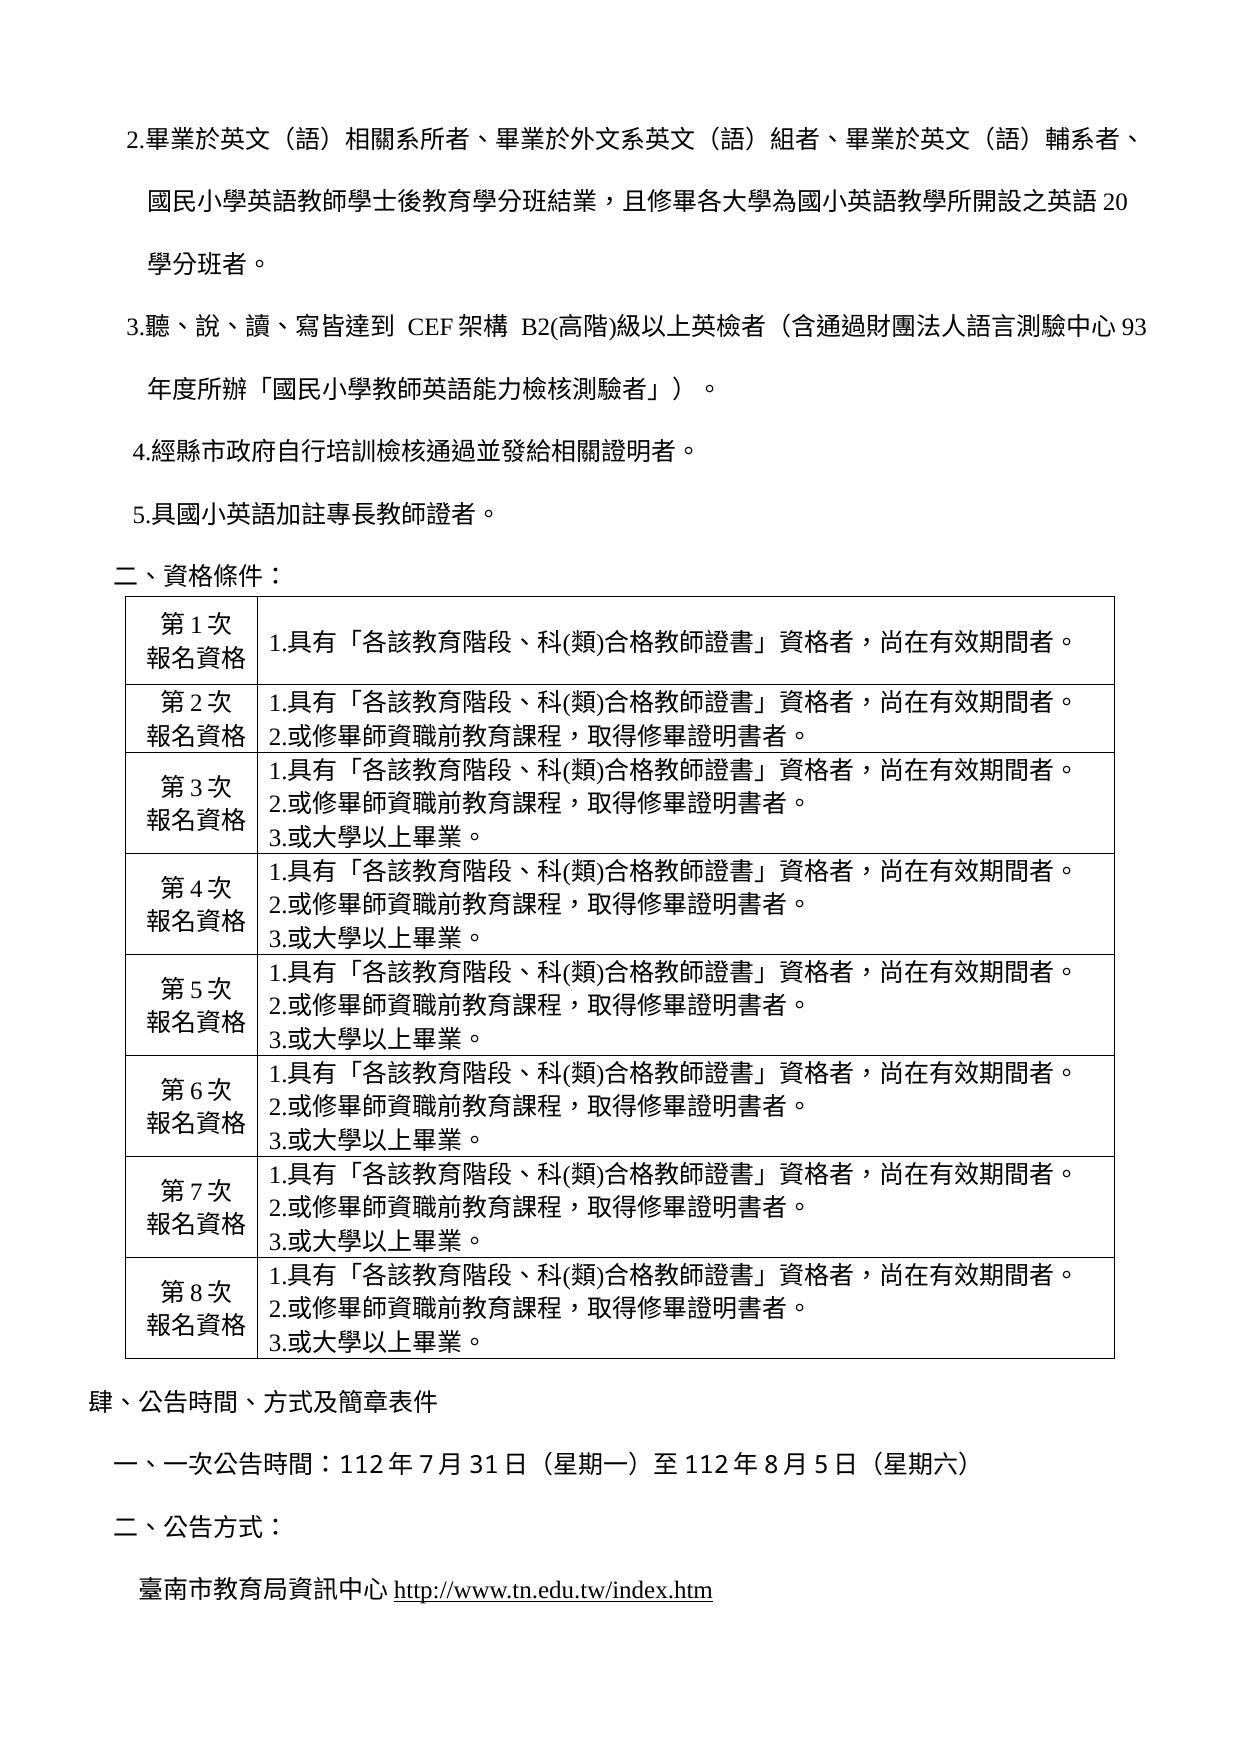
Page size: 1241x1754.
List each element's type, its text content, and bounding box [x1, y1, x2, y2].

table_cell 1.具有「各該教育階段、科(類)合格教師證書」資格者，尚在有效期間者。 2.或修畢師資職前教育課程，取得修畢證明書者。 3.或大學以上畢業。 [258, 854, 1114, 954]
table_cell 第8次 報名資格 [126, 1258, 257, 1358]
text 5.具國小英語加註專長教師證者。 [89, 471, 1152, 533]
table_cell 第5次 報名資格 [126, 955, 257, 1055]
table_cell 1.具有「各該教育階段、科(類)合格教師證書」資格者，尚在有效期間者。 2.或修畢師資職前教育課程，取得修畢證明書者。 3.或大學以上畢業。 [258, 753, 1114, 853]
table_cell 第2次 報名資格 [126, 685, 257, 752]
text 二、資格條件： [89, 533, 1152, 596]
text 二、公告方式： [89, 1484, 1152, 1546]
table_cell 1.具有「各該教育階段、科(類)合格教師證書」資格者，尚在有效期間者。 2.或修畢師資職前教育課程，取得修畢證明書者。 3.或大學以上畢業。 [258, 1157, 1114, 1257]
table_cell 第6次 報名資格 [126, 1056, 257, 1156]
table_cell 1.具有「各該教育階段、科(類)合格教師證書」資格者，尚在有效期間者。 2.或修畢師資職前教育課程，取得修畢證明書者。 3.或大學以上畢業。 [258, 1056, 1114, 1156]
text 4.經縣市政府自行培訓檢核通過並發給相關證明者。 [89, 408, 1152, 471]
table_cell 1.具有「各該教育階段、科(類)合格教師證書」資格者，尚在有效期間者。 2.或修畢師資職前教育課程，取得修畢證明書者。 3.或大學以上畢業。 [258, 955, 1114, 1055]
text 3.聽、說、讀、寫皆達到 CEF架構 B2(高階)級以上英檢者（含通過財團法人語言測驗中心93 年度所辦「國民小學教師英語能力檢核測驗者」）。 [89, 283, 1152, 408]
table_cell 1.具有「各該教育階段、科(類)合格教師證書」資格者，尚在有效期間者。 2.或修畢師資職前教育課程，取得修畢證明書者。 3.或大學以上畢業。 [258, 1258, 1114, 1358]
table_header 1.具有「各該教育階段、科(類)合格教師證書」資格者，尚在有效期間者。 [258, 597, 1114, 684]
table_cell 第4次 報名資格 [126, 854, 257, 954]
text 臺南市教育局資訊中心http://www.tn.edu.tw/index.htm [89, 1546, 1152, 1609]
table_header 第1次 報名資格 [126, 597, 257, 684]
text 一、一次公告時間：112年7月31日（星期一）至112年8月5日（星期六） [89, 1421, 1152, 1484]
table_cell 第3次 報名資格 [126, 753, 257, 853]
text 肆、公告時間、方式及簡章表件 [89, 1359, 1152, 1421]
text 2.畢業於英文（語）相關系所者、畢業於外文系英文（語）組者、畢業於英文（語）輔系者、國民小學英語教師學士後教育學分班結業，且修畢各大學為國小英語教學所開設之英語20學分班者。 [89, 96, 1152, 283]
table_cell 1.具有「各該教育階段、科(類)合格教師證書」資格者，尚在有效期間者。 2.或修畢師資職前教育課程，取得修畢證明書者。 [258, 685, 1114, 752]
table_cell 第7次 報名資格 [126, 1157, 257, 1257]
